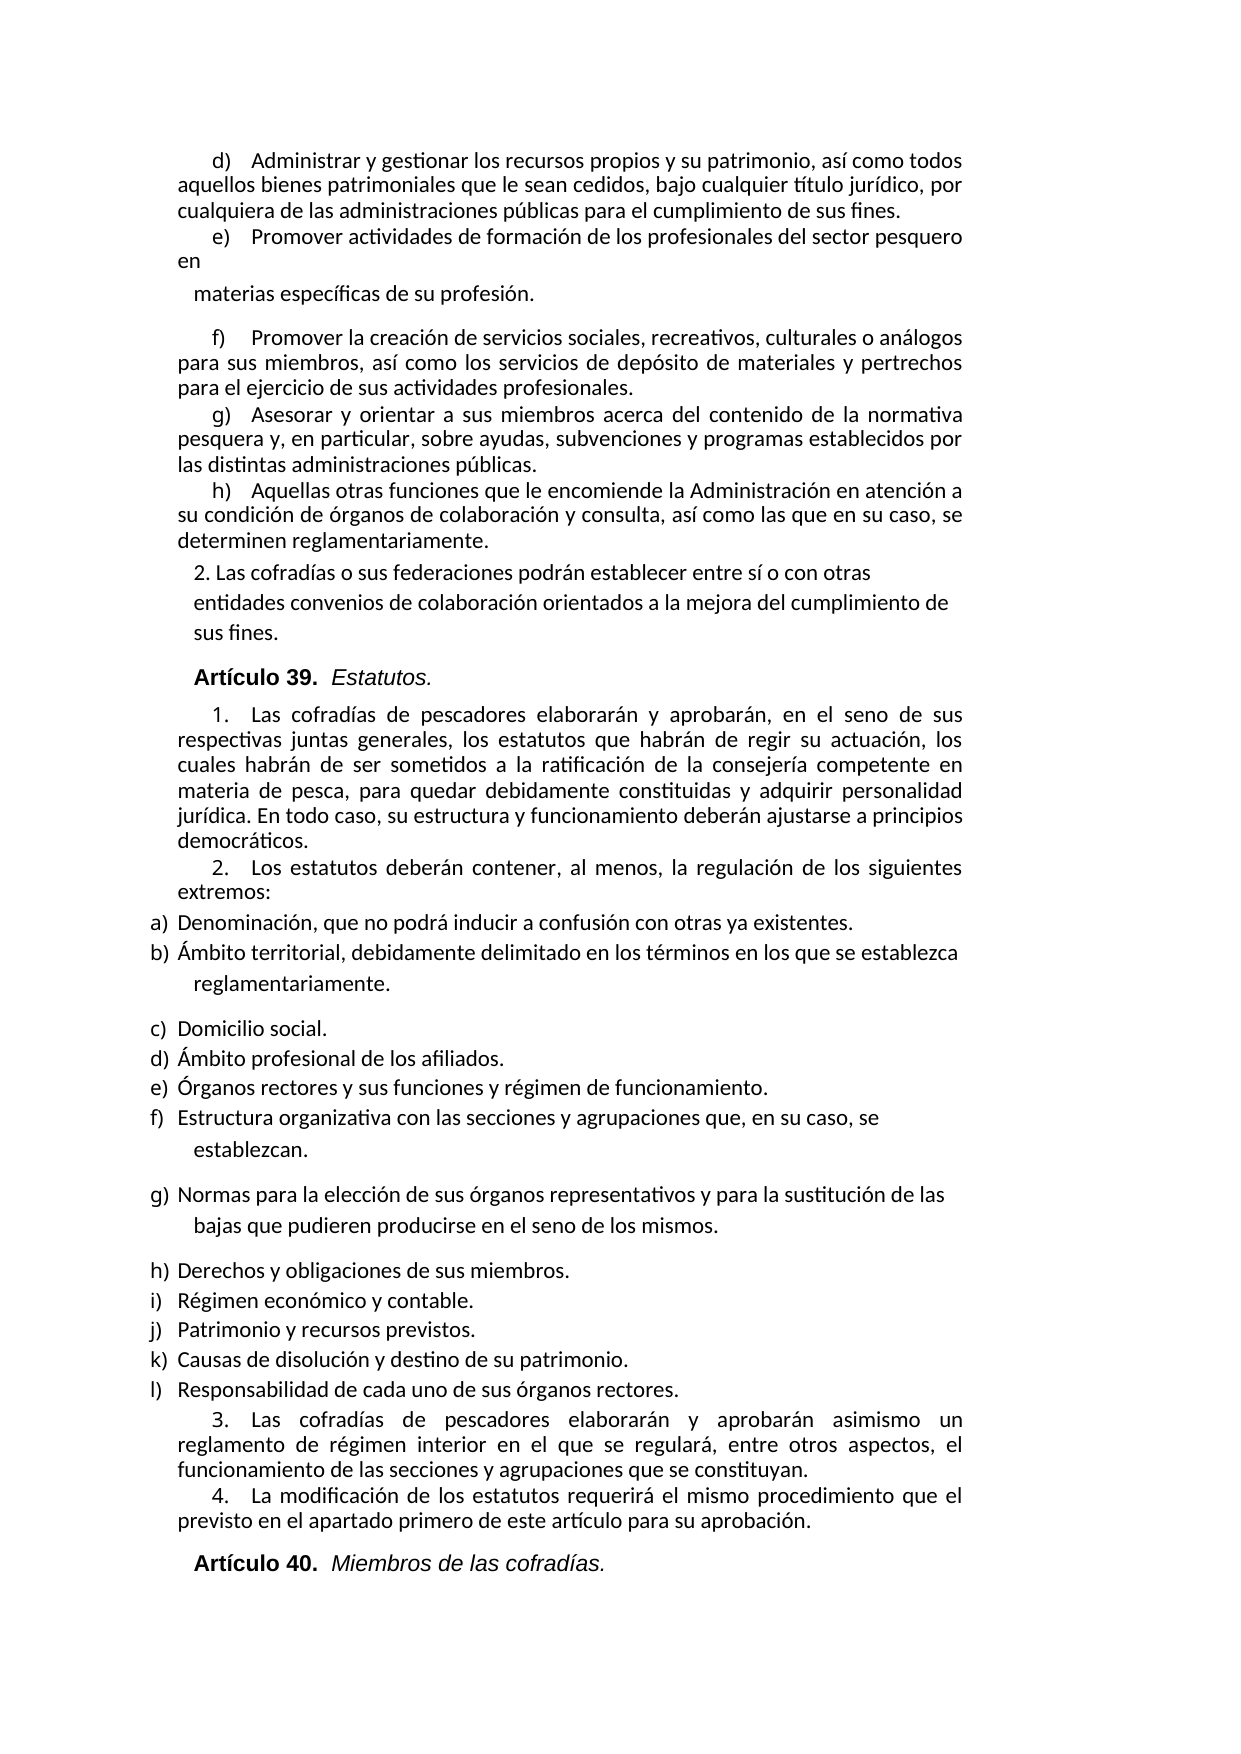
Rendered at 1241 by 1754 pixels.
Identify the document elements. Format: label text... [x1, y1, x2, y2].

list Causas de disolución y destino de su patrimonio. [150, 1347, 964, 1373]
list Aquellas otras funciones que le encomiende la Administración en atención a su condición de órganos de colaboración y consulta, así como las que en su caso, se determinen reglamentariamente. [177, 478, 964, 554]
list Promover actividades de formación de los profesionales del sector pesquero en [177, 224, 964, 274]
list Administrar y gestionar los recursos propios y su patrimonio, así como todos aquellos bienes patrimoniales que le sean cedidos, bajo cualquier título jurídico, por cualquiera de las administraciones públicas para el cumplimiento de sus fines. [177, 148, 964, 224]
text bajas que pudieren producirse en el seno de los mismos. [193, 1211, 964, 1239]
list Las cofradías de pescadores elaborarán y aprobarán asimismo un reglamento de régimen interior en el que se regulará, entre otros aspectos, el funcionamiento de las secciones y agrupaciones que se constituyan. [177, 1407, 964, 1483]
list Derechos y obligaciones de sus miembros. [150, 1258, 964, 1283]
text establezcan. [193, 1135, 964, 1163]
text Artículo 39. Estatutos. [193, 664, 1016, 691]
list La modificación de los estatutos requerirá el mismo procedimiento que el previsto en el apartado primero de este artículo para su aprobación. [177, 1483, 964, 1534]
text 2. Las cofradías o sus federaciones podrán establecer entre sí o con otras entidades convenios de colaboración orientados a la mejora del cumplimiento de sus fines. [193, 558, 964, 646]
text materias específicas de su profesión. [193, 279, 964, 307]
list Denominación, que no podrá inducir a confusión con otras ya existentes. [150, 910, 964, 935]
list Patrimonio y recursos previstos. [150, 1317, 964, 1343]
list Los estatutos deberán contener, al menos, la regulación de los siguientes extremos: [177, 854, 964, 905]
list Las cofradías de pescadores elaborarán y aprobarán, en el seno de sus respectivas juntas generales, los estatutos que habrán de regir su actuación, los cuales habrán de ser sometidos a la ratificación de la consejería competente en materia de pesca, para quedar debidamente constituidas y adquirir personalidad jurídica. En todo caso, su estructura y funcionamiento deberán ajustarse a principios democráticos. [177, 702, 964, 854]
list Régimen económico y contable. [150, 1288, 964, 1313]
list Estructura organizativa con las secciones y agrupaciones que, en su caso, se [150, 1105, 964, 1131]
list Órganos rectores y sus funciones y régimen de funcionamiento. [150, 1075, 964, 1101]
list Normas para la elección de sus órganos representativos y para la sustitución de las [150, 1182, 964, 1207]
list Ámbito territorial, debidamente delimitado en los términos en los que se establezca [150, 939, 964, 965]
list Ámbito profesional de los afiliados. [150, 1046, 964, 1071]
list Asesorar y orientar a sus miembros acerca del contenido de la normativa pesquera y, en particular, sobre ayudas, subvenciones y programas establecidos por las distintas administraciones públicas. [177, 402, 964, 478]
text Artículo 40. Miembros de las cofradías. [193, 1550, 964, 1577]
list Promover la creación de servicios sociales, recreativos, culturales o análogos para sus miembros, así como los servicios de depósito de materiales y pertrechos para el ejercicio de sus actividades profesionales. [177, 325, 964, 402]
list Domicilio social. [150, 1016, 964, 1041]
list Responsabilidad de cada uno de sus órganos rectores. [150, 1377, 964, 1403]
text reglamentariamente. [193, 969, 964, 997]
